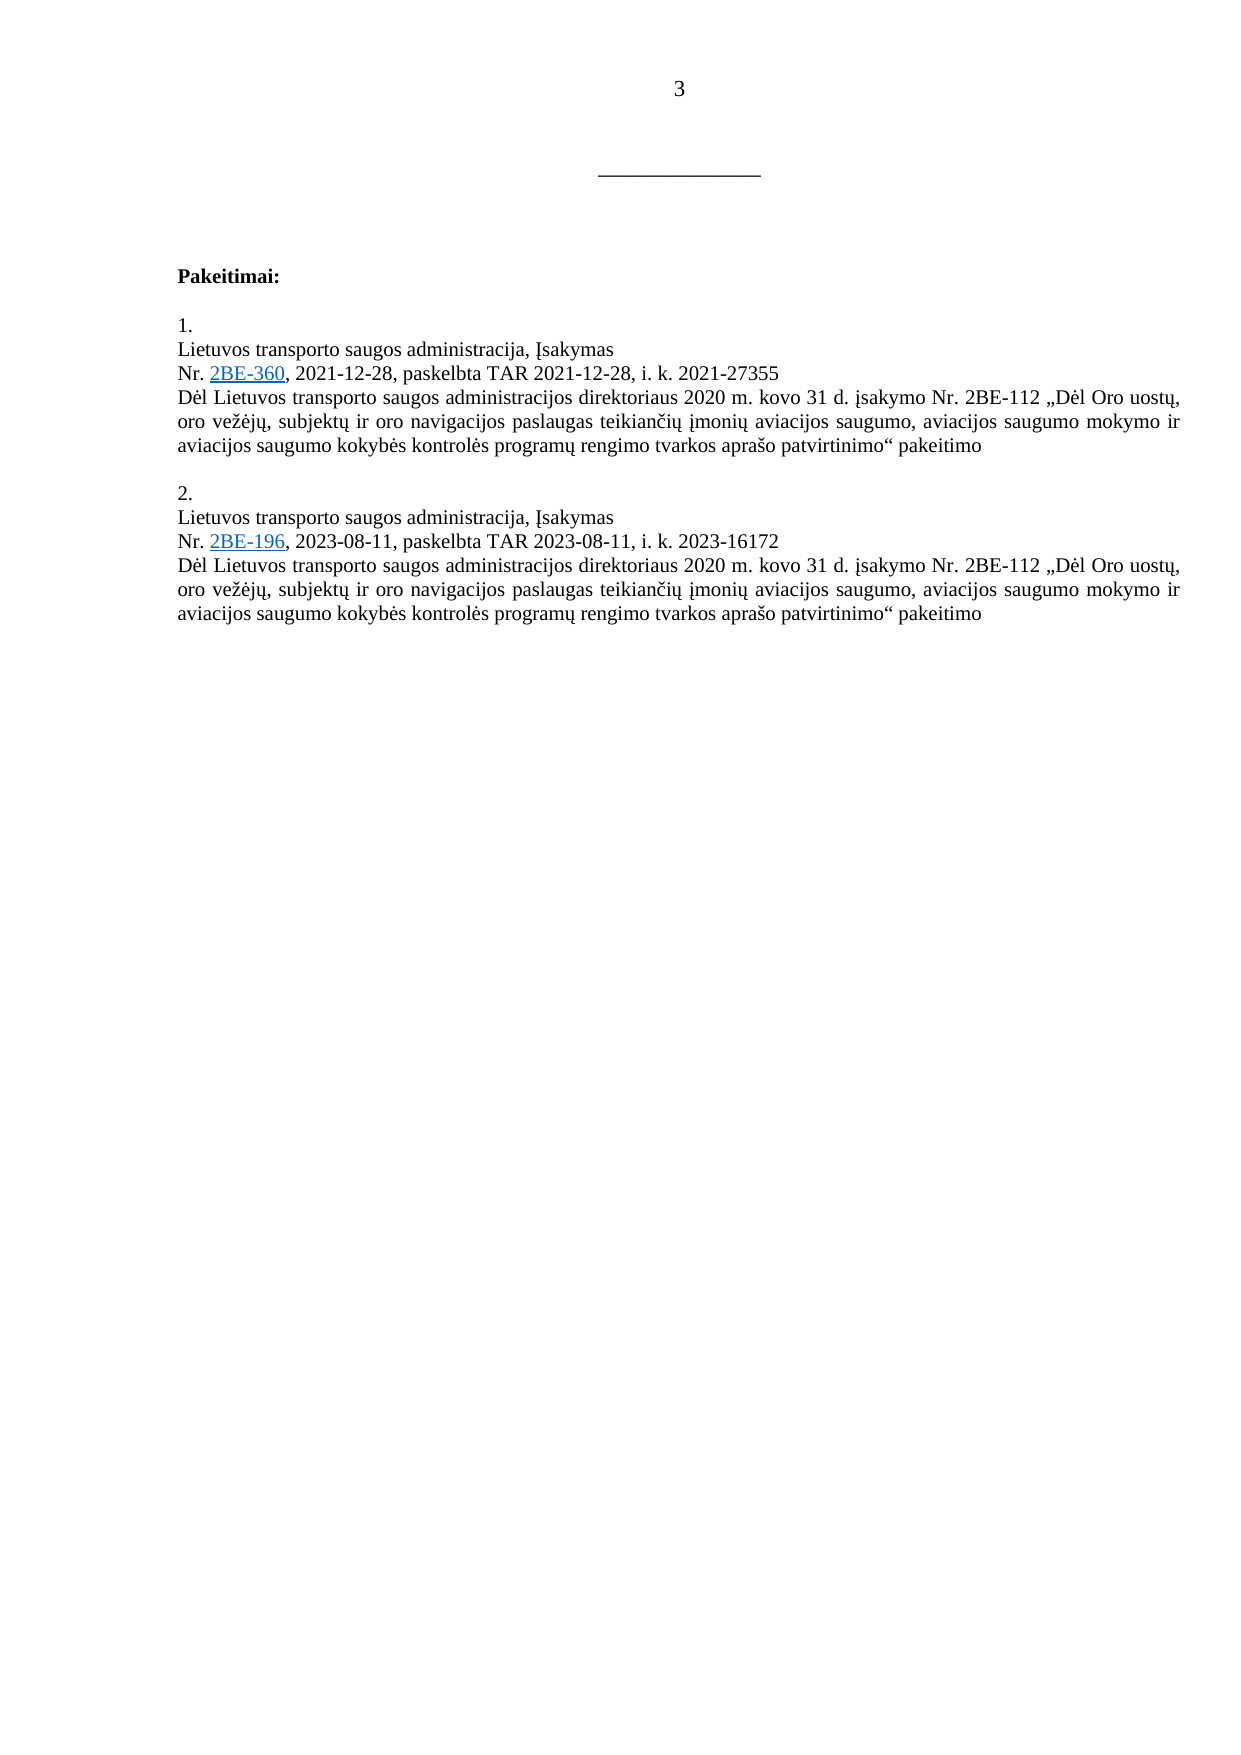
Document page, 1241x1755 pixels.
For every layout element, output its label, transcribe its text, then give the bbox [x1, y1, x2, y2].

text 1. [177, 313, 1181, 337]
text Dėl Lietuvos transporto saugos administracijos direktoriaus 2020 m. kovo 31 d. įsakymo Nr. 2BE-112 „Dėl Oro uostų, oro vežėjų, subjektų ir oro navigacijos paslaugas teikiančių įmonių aviacijos saugumo, aviacijos saugumo mokymo ir aviacijos saugumo kokybės kontrolės programų rengimo tvarkos aprašo patvirtinimo“ pakeitimo [177, 385, 1181, 457]
text Nr. 2BE-196, 2023-08-11, paskelbta TAR 2023-08-11, i. k. 2023-16172 [177, 529, 1181, 553]
text Dėl Lietuvos transporto saugos administracijos direktoriaus 2020 m. kovo 31 d. įsakymo Nr. 2BE-112 „Dėl Oro uostų, oro vežėjų, subjektų ir oro navigacijos paslaugas teikiančių įmonių aviacijos saugumo, aviacijos saugumo mokymo ir aviacijos saugumo kokybės kontrolės programų rengimo tvarkos aprašo patvirtinimo“ pakeitimo [177, 553, 1181, 625]
text ––––––––––––– [177, 159, 1181, 188]
text 2. [177, 481, 1181, 505]
text Nr. 2BE-360, 2021-12-28, paskelbta TAR 2021-12-28, i. k. 2021-27355 [177, 361, 1181, 385]
text Lietuvos transporto saugos administracija, Įsakymas [177, 505, 1181, 529]
text Lietuvos transporto saugos administracija, Įsakymas [177, 337, 1181, 361]
text Pakeitimai: [177, 264, 1181, 288]
